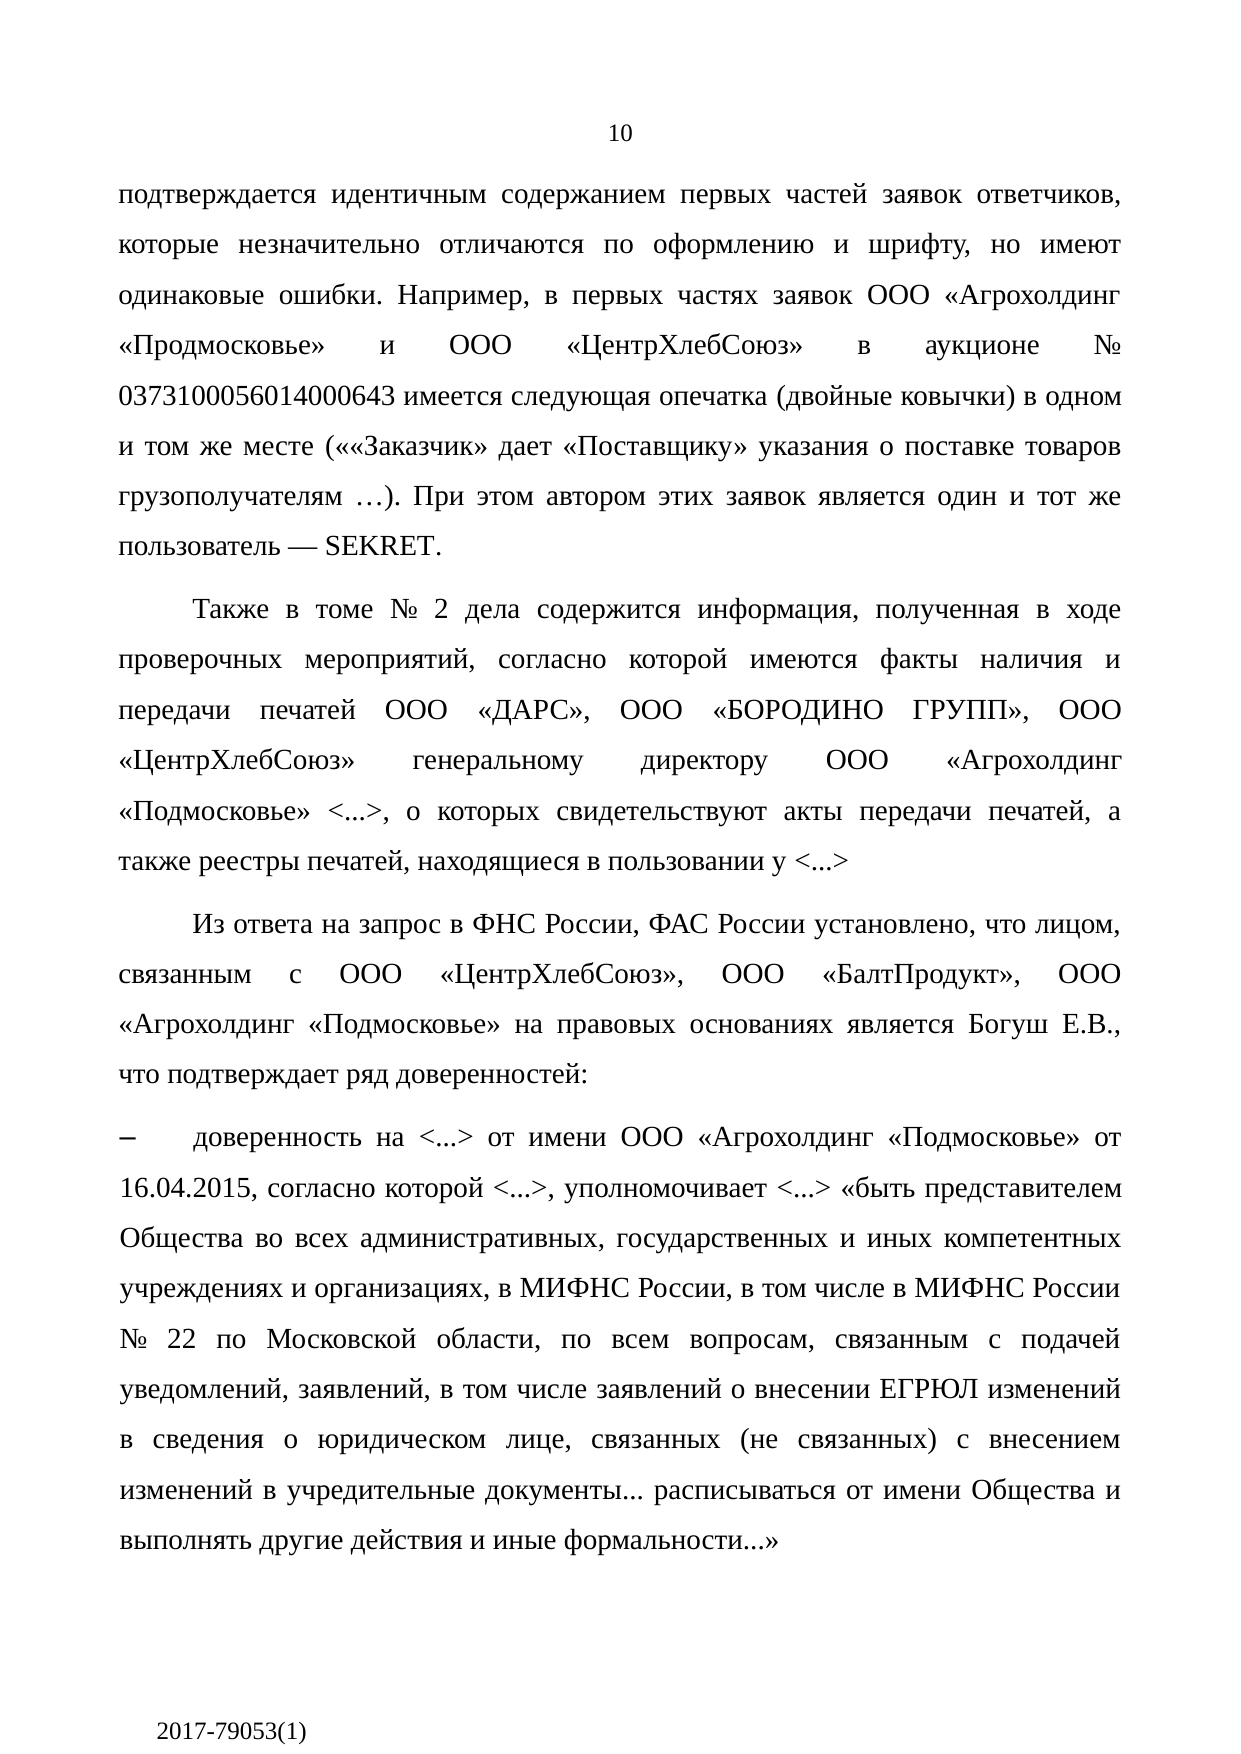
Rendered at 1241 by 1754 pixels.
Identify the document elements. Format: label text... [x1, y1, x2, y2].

list доверенность на <...> от имени ООО «Агрохолдинг «Подмосковье» от 16.04.2015, согласно которой <...>, уполномочивает <...> «быть представителем Общества во всех административных, государственных и иных компетентных учреждениях и организациях, в МИФНС России, в том числе в МИФНС России № 22 по Московской области, по всем вопросам, связанным с подачей уведомлений, заявлений, в том числе заявлений о внесении ЕГРЮЛ изменений в сведения о юридическом лице, связанных (не связанных) с внесением изменений в учредительные документы... расписываться от имени Общества и выполнять другие действия и иные формальности...» [119, 1119, 1122, 1556]
text Также в томе № 2 дела содержится информация, полученная в ходе проверочных мероприятий, согласно которой имеются факты наличия и передачи печатей ООО «ДАРС», ООО «БОРОДИНО ГРУПП», ООО «ЦентрХлебСоюз» генеральному директору ООО «Агрохолдинг «Подмосковье» <...>, о которых свидетельствуют акты передачи печатей, а также реестры печатей, находящиеся в пользовании у <...> [118, 591, 1122, 876]
text подтверждается идентичным содержанием первых частей заявок ответчиков, которые незначительно отличаются по оформлению и шрифту, но имеют одинаковые ошибки. Например, в первых частях заявок ООО «Агрохолдинг «Продмосковье» и ООО «ЦентрХлебСоюз» в аукционе № 0373100056014000643 имеется следующая опечатка (двойные ковычки) в одном и том же месте (««Заказчик» дает «Поставщику» указания о поставке товаров грузополучателям …). При этом автором этих заявок является один и тот же пользователь — SEKRET. [118, 176, 1122, 562]
text Из ответа на запрос в ФНС России, ФАС России установлено, что лицом, связанным с ООО «ЦентрХлебСоюз», ООО «БалтПродукт», ООО «Агрохолдинг «Подмосковье» на правовых основаниях является Богуш Е.В., что подтверждает ряд доверенностей: [118, 906, 1122, 1090]
